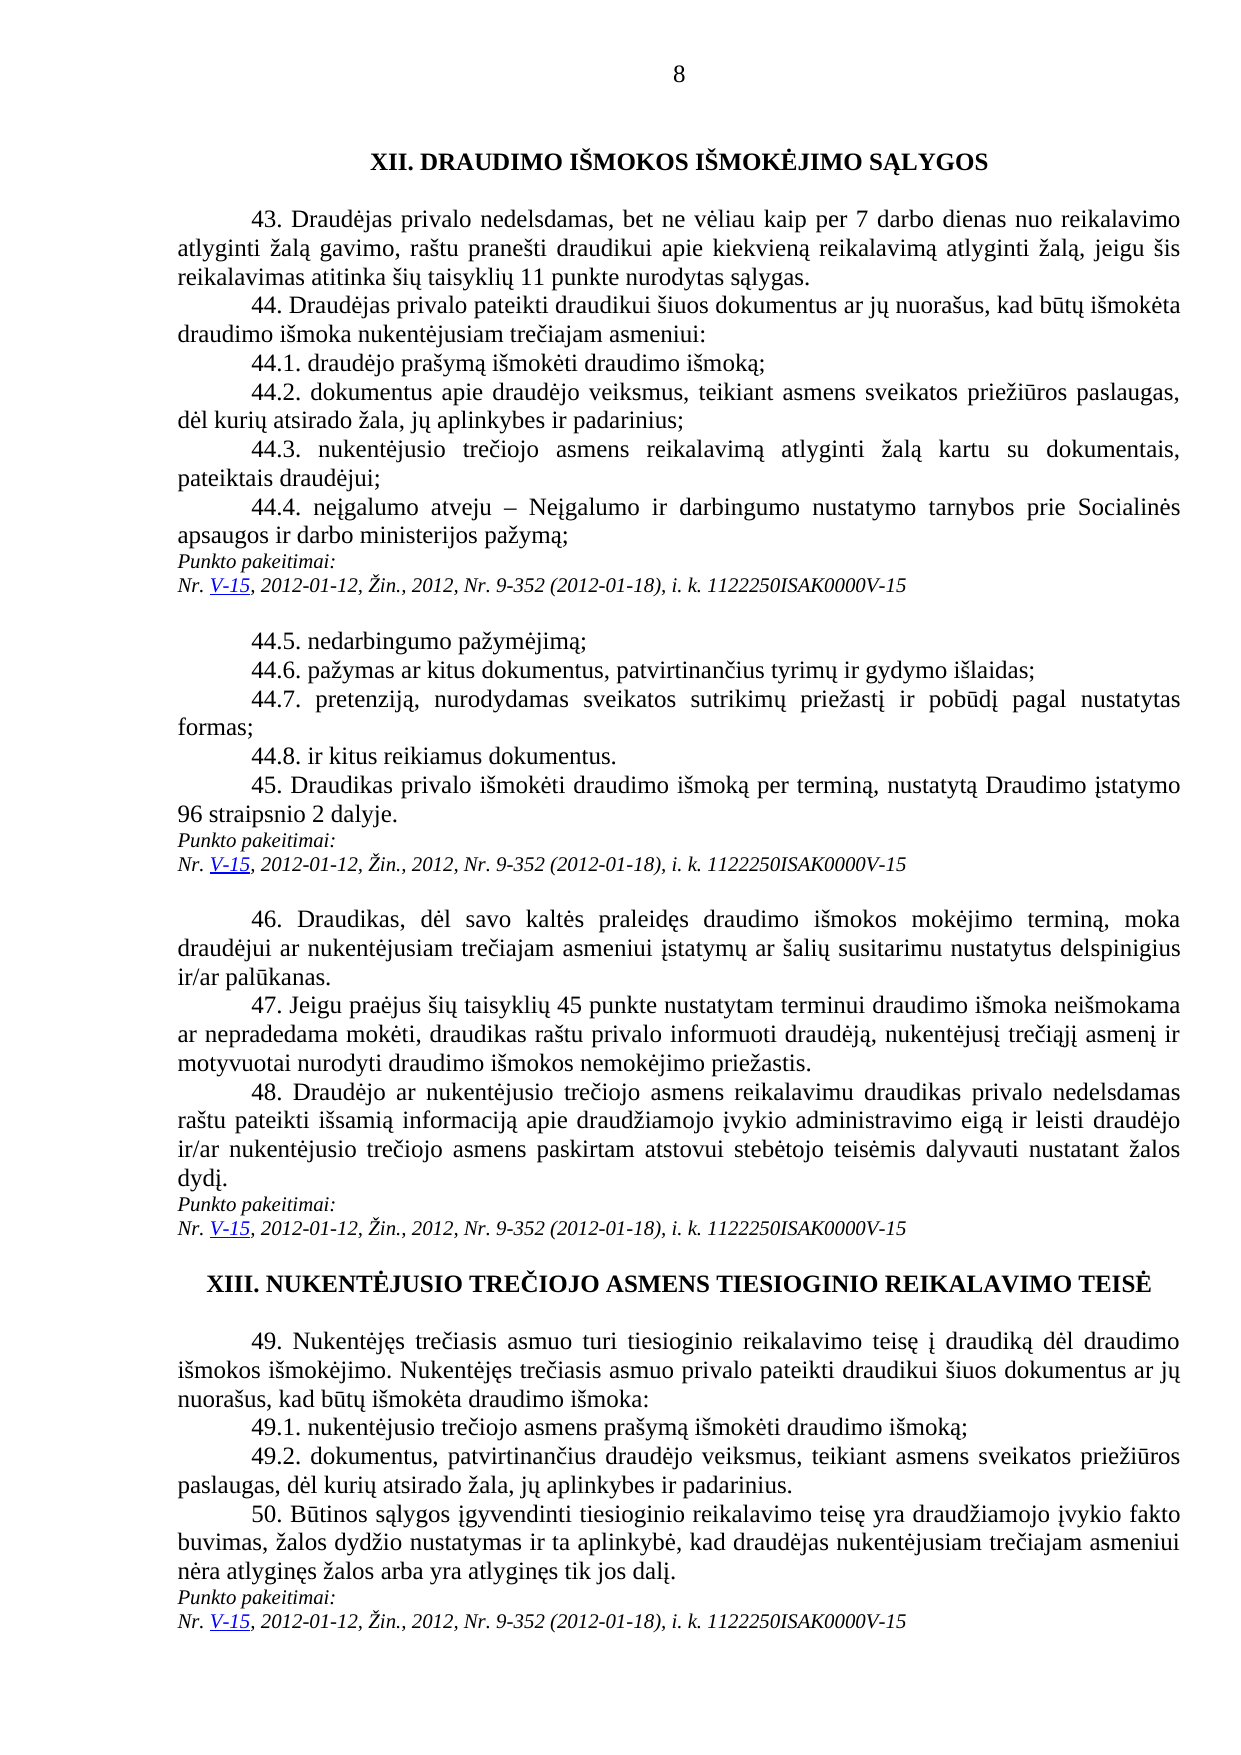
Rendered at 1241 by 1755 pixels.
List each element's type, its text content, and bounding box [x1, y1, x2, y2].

text 49. Nukentėjęs trečiasis asmuo turi tiesioginio reikalavimo teisę į draudiką dėl draudimo išmokos išmokėjimo. Nukentėjęs trečiasis asmuo privalo pateikti draudikui šiuos dokumentus ar jų nuorašus, kad būtų išmokėta draudimo išmoka: [177, 1326, 1181, 1412]
text XIII. NUKENTĖJUSIO TREČIOJO ASMENS TIESIOGINIO REIKALAVIMO TEISĖ [177, 1269, 1181, 1297]
text 44. Draudėjas privalo pateikti draudikui šiuos dokumentus ar jų nuorašus, kad būtų išmokėta draudimo išmoka nukentėjusiam trečiajam asmeniui: [177, 291, 1181, 348]
text Punkto pakeitimai: [177, 1192, 1181, 1216]
text 44.1. draudėjo prašymą išmokėti draudimo išmoką; [177, 348, 1181, 377]
text Punkto pakeitimai: [177, 827, 1181, 852]
text Nr. V-15, 2012-01-12, Žin., 2012, Nr. 9-352 (2012-01-18), i. k. 1122250ISAK0000V-15 [177, 1609, 1181, 1633]
text Nr. V-15, 2012-01-12, Žin., 2012, Nr. 9-352 (2012-01-18), i. k. 1122250ISAK0000V-15 [177, 852, 1181, 876]
text 43. Draudėjas privalo nedelsdamas, bet ne vėliau kaip per 7 darbo dienas nuo reikalavimo atlyginti žalą gavimo, raštu pranešti draudikui apie kiekvieną reikalavimą atlyginti žalą, jeigu šis reikalavimas atitinka šių taisyklių 11 punkte nurodytas sąlygas. [177, 204, 1181, 291]
text Punkto pakeitimai: [177, 549, 1181, 573]
text XII. DRAUDIMO IŠMOKOS IŠMOKĖJIMO SĄLYGOS [177, 147, 1181, 176]
text 46. Draudikas, dėl savo kaltės praleidęs draudimo išmokos mokėjimo terminą, moka draudėjui ar nukentėjusiam trečiajam asmeniui įstatymų ar šalių susitarimu nustatytus delspinigius ir/ar palūkanas. [177, 904, 1181, 991]
text Punkto pakeitimai: [177, 1585, 1181, 1609]
text 44.6. pažymas ar kitus dokumentus, patvirtinančius tyrimų ir gydymo išlaidas; [177, 655, 1181, 684]
text 48. Draudėjo ar nukentėjusio trečiojo asmens reikalavimu draudikas privalo nedelsdamas raštu pateikti išsamią informaciją apie draudžiamojo įvykio administravimo eigą ir leisti draudėjo ir/ar nukentėjusio trečiojo asmens paskirtam atstovui stebėtojo teisėmis dalyvauti nustatant žalos dydį. [177, 1077, 1181, 1192]
text 50. Būtinos sąlygos įgyvendinti tiesioginio reikalavimo teisę yra draudžiamojo įvykio fakto buvimas, žalos dydžio nustatymas ir ta aplinkybė, kad draudėjas nukentėjusiam trečiajam asmeniui nėra atlyginęs žalos arba yra atlyginęs tik jos dalį. [177, 1499, 1181, 1585]
text 49.1. nukentėjusio trečiojo asmens prašymą išmokėti draudimo išmoką; [177, 1412, 1181, 1441]
text 47. Jeigu praėjus šių taisyklių 45 punkte nustatytam terminui draudimo išmoka neišmokama ar nepradedama mokėti, draudikas raštu privalo informuoti draudėją, nukentėjusį trečiąjį asmenį ir motyvuotai nurodyti draudimo išmokos nemokėjimo priežastis. [177, 991, 1181, 1077]
text 44.3. nukentėjusio trečiojo asmens reikalavimą atlyginti žalą kartu su dokumentais, pateiktais draudėjui; [177, 434, 1181, 492]
text 44.5. nedarbingumo pažymėjimą; [177, 626, 1181, 655]
text Nr. V-15, 2012-01-12, Žin., 2012, Nr. 9-352 (2012-01-18), i. k. 1122250ISAK0000V-15 [177, 1216, 1181, 1240]
text 49.2. dokumentus, patvirtinančius draudėjo veiksmus, teikiant asmens sveikatos priežiūros paslaugas, dėl kurių atsirado žala, jų aplinkybes ir padarinius. [177, 1441, 1181, 1499]
text 44.4. neįgalumo atveju – Neįgalumo ir darbingumo nustatymo tarnybos prie Socialinės apsaugos ir darbo ministerijos pažymą; [177, 492, 1181, 549]
text 45. Draudikas privalo išmokėti draudimo išmoką per terminą, nustatytą Draudimo įstatymo 96 straipsnio 2 dalyje. [177, 770, 1181, 827]
text 44.8. ir kitus reikiamus dokumentus. [177, 741, 1181, 770]
text Nr. V-15, 2012-01-12, Žin., 2012, Nr. 9-352 (2012-01-18), i. k. 1122250ISAK0000V-15 [177, 573, 1181, 597]
text 44.2. dokumentus apie draudėjo veiksmus, teikiant asmens sveikatos priežiūros paslaugas, dėl kurių atsirado žala, jų aplinkybes ir padarinius; [177, 377, 1181, 434]
text 44.7. pretenziją, nurodydamas sveikatos sutrikimų priežastį ir pobūdį pagal nustatytas formas; [177, 684, 1181, 741]
